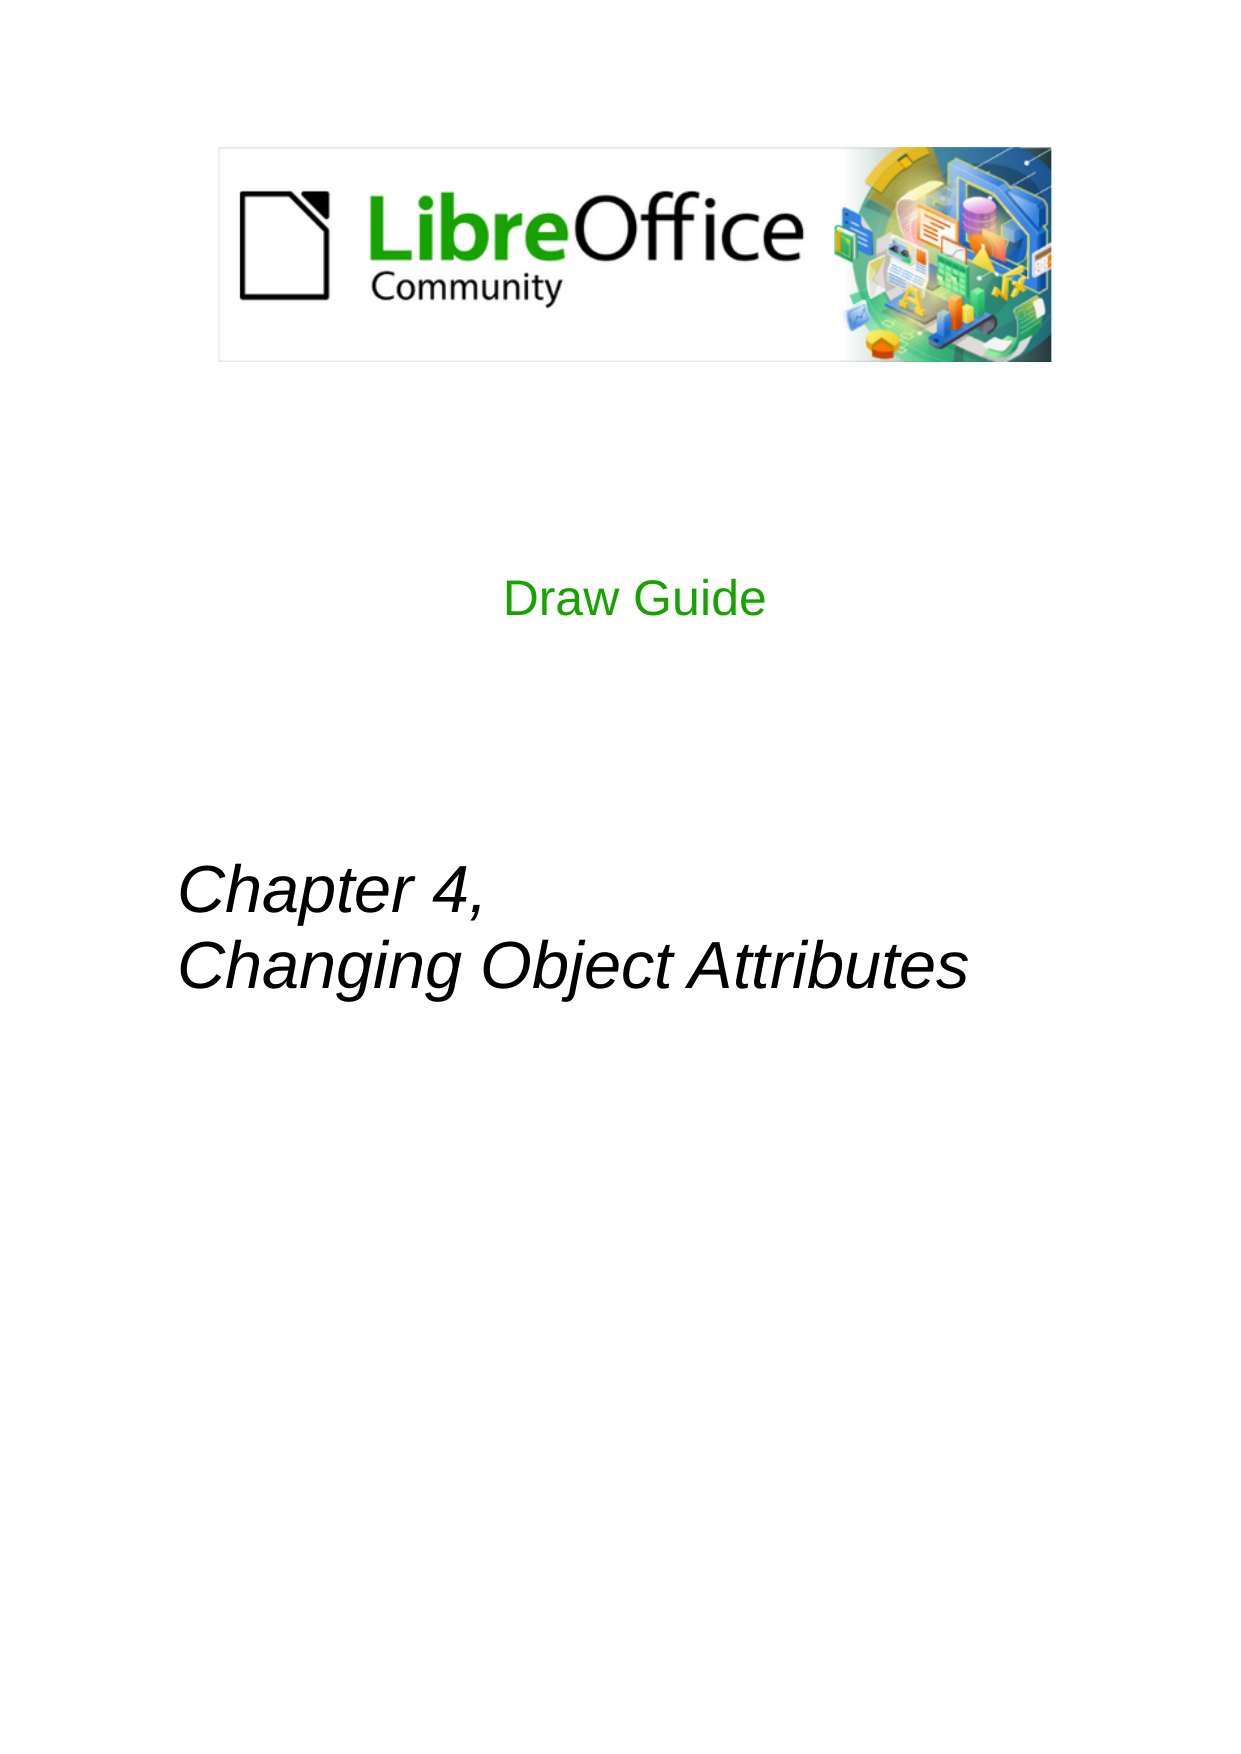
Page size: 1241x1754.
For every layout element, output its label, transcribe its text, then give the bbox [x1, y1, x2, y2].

title Chapter 4, Changing Object Attributes [177, 851, 1093, 1002]
picture [218, 147, 1052, 362]
text Draw Guide [177, 568, 1093, 626]
